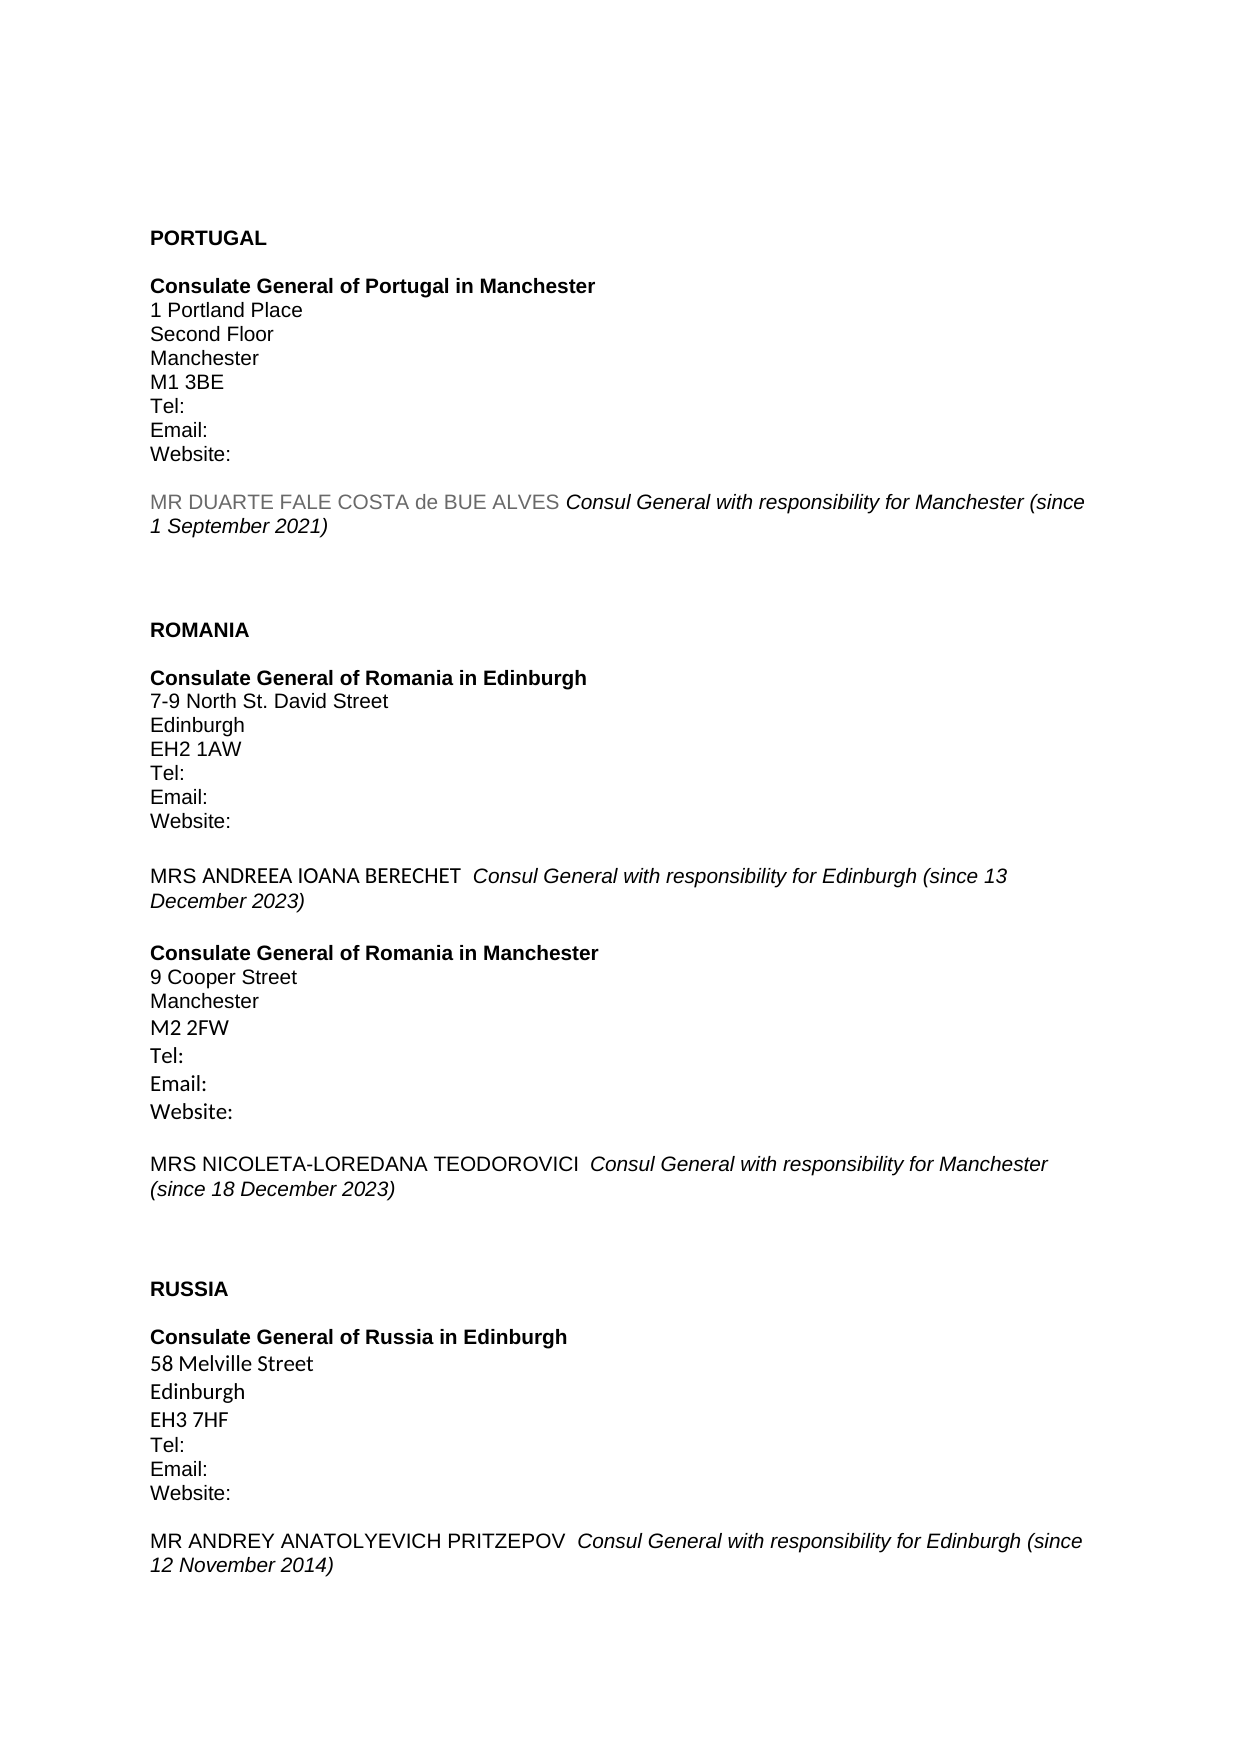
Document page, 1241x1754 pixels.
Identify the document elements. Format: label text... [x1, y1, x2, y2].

text Consulate General of Romania in Manchester [150, 941, 1090, 965]
text ROMANIA Consulate General of Romania in Edinburgh 7-9 North St. David Street Edinburgh [150, 617, 1090, 737]
text EH2 1AW Tel: Email: Website: [150, 737, 1090, 861]
text MR DUARTE FALE COSTA de BUE ALVES Consul General with responsibility for Manchester (since 1 September 2021) [150, 489, 1090, 537]
text Consulate General of Portugal in Manchester [150, 274, 1090, 298]
text MRS NICOLETA-LOREDANA TEODOROVICI Consul General with responsibility for Manchester (since 18 December 2023) [150, 1149, 1090, 1201]
text 1 Portland Place Second Floor Manchester M1 3BE Tel: Email: Website: [150, 298, 1090, 466]
text RUSSIA [150, 1277, 1090, 1301]
text 9 Cooper Street Manchester M2 2FW [150, 965, 1090, 1041]
text [150, 150, 1090, 178]
text PORTUGAL [150, 226, 1090, 250]
text Tel: Email: Website: [150, 1041, 1090, 1125]
text Consulate General of Russia in Edinburgh [150, 1325, 1090, 1349]
text MR ANDREY ANATOLYEVICH PRITZEPOV Consul General with responsibility for Edinburgh (since 12 November 2014) [150, 1529, 1090, 1577]
text 58 Melville Street Edinburgh EH3 7HF Tel: Email: Website: [150, 1349, 1090, 1505]
text MRS ANDREEA IOANA BERECHET Consul General with responsibility for Edinburgh (since 13 December 2023) [150, 861, 1090, 941]
